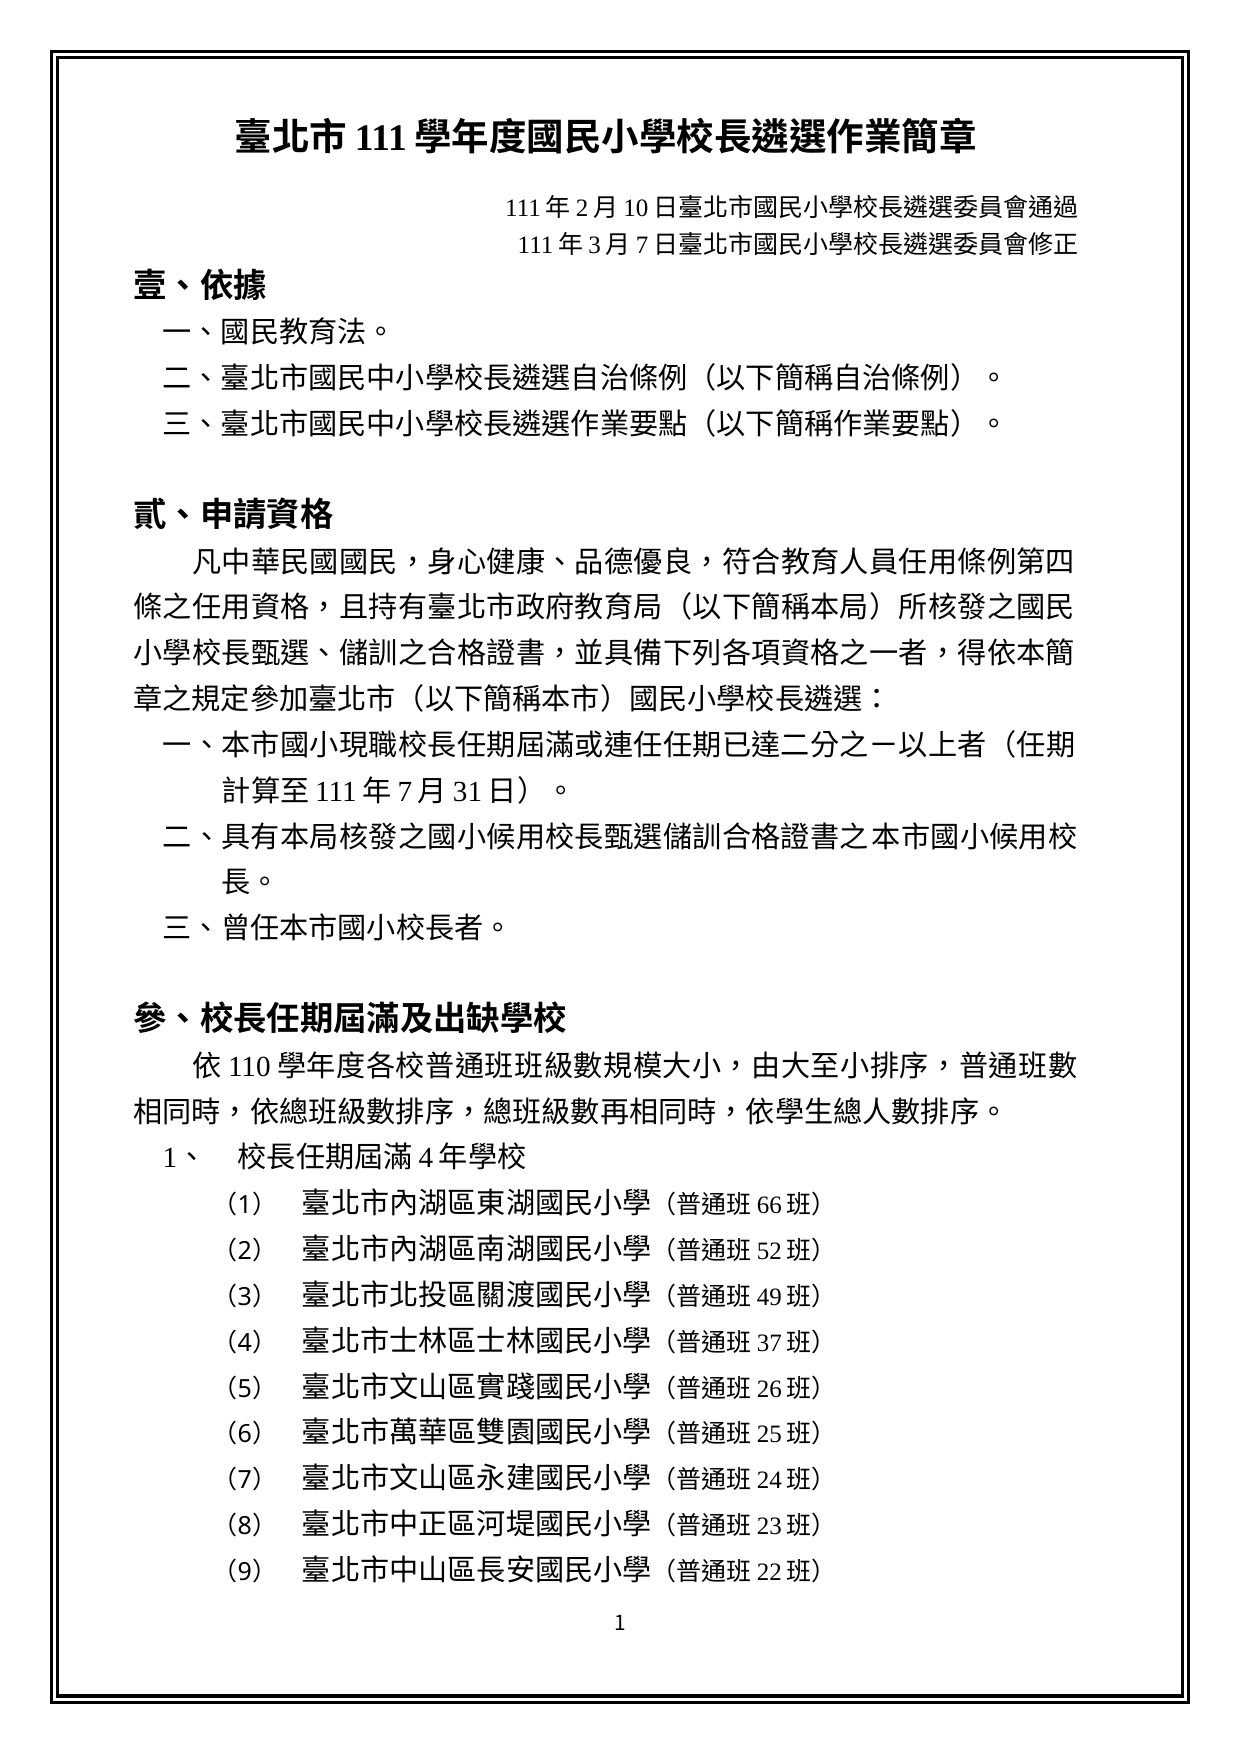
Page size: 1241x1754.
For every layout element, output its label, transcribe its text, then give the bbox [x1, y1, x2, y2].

list 校長任期屆滿4年學校 [162, 1131, 1078, 1177]
list 臺北市士林區士林國民小學（普通班37班） [212, 1314, 1078, 1360]
list 臺北市萬華區雙園國民小學（普通班25班） [212, 1406, 1078, 1452]
list 臺北市文山區實踐國民小學（普通班26班） [212, 1360, 1078, 1406]
text 二、臺北市國民中小學校長遴選自治條例（以下簡稱自治條例）。 [133, 352, 1078, 398]
text 一、本市國小現職校長任期屆滿或連任任期已達二分之ㄧ以上者（任期計算至111年7月31日）。 [162, 719, 1078, 810]
text 二、具有本局核發之國小候用校長甄選儲訓合格證書之本市國小候用校長。 [162, 810, 1078, 902]
list 臺北市中山區長安國民小學（普通班22班） [212, 1544, 1078, 1589]
text 凡中華民國國民，身心健康、品德優良，符合教育人員任用條例第四條之任用資格，且持有臺北市政府教育局（以下簡稱本局）所核發之國民小學校長甄選、儲訓之合格證書，並具備下列各項資格之一者，得依本簡章之規定參加臺北市（以下簡稱本市）國民小學校長遴選： [133, 535, 1078, 719]
list 臺北市北投區關渡國民小學（普通班49班） [212, 1269, 1078, 1314]
text 參、校長任期屆滿及出缺學校 [133, 994, 1078, 1039]
list 臺北市內湖區南湖國民小學（普通班52班） [212, 1223, 1078, 1269]
text 三、臺北市國民中小學校長遴選作業要點（以下簡稱作業要點）。 [133, 398, 1078, 444]
text 臺北市111學年度國民小學校長遴選作業簡章 [133, 117, 1078, 159]
text 依110學年度各校普通班班級數規模大小，由大至小排序，普通班數相同時，依總班級數排序，總班級數再相同時，依學生總人數排序。 [133, 1039, 1078, 1131]
list 臺北市內湖區東湖國民小學（普通班66班） [212, 1177, 1078, 1223]
list 臺北市文山區永建國民小學（普通班24班） [212, 1452, 1078, 1498]
text 111年3月7日臺北市國民小學校長遴選委員會修正 [133, 224, 1078, 260]
text 壹、依據 [133, 260, 1078, 306]
text 貳、申請資格 [133, 489, 1078, 535]
text 一、國民教育法。 [133, 306, 1078, 352]
list 臺北市中正區河堤國民小學（普通班23班） [212, 1498, 1078, 1544]
text 111年2月10日臺北市國民小學校長遴選委員會通過 [133, 188, 1078, 224]
text 三、曾任本市國小校長者。 [162, 902, 1078, 948]
